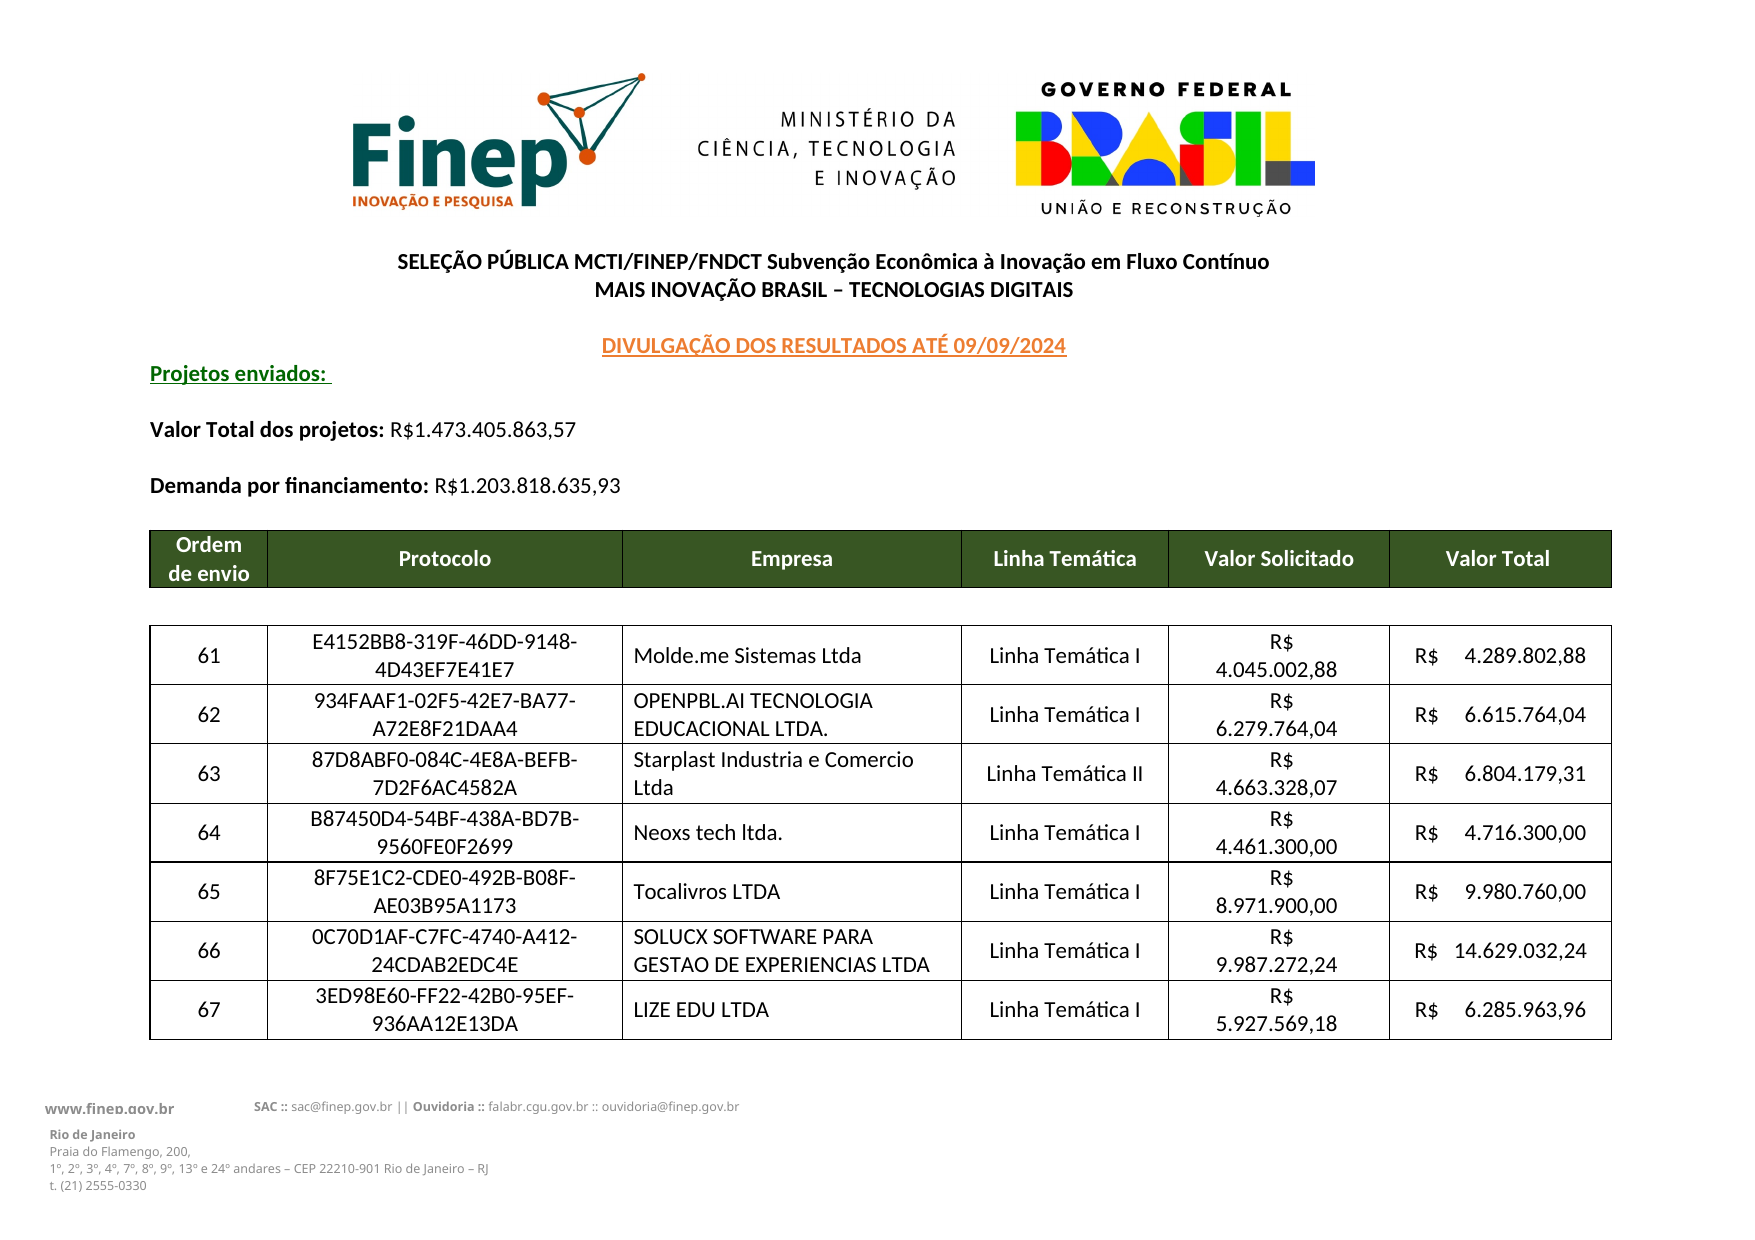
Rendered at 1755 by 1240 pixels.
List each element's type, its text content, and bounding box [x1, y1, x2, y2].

table_cell Linha Temática I [962, 863, 1168, 921]
table_cell R$ 4.289.802,88 [1390, 626, 1611, 684]
table_cell Molde.me Sistemas Ltda [623, 626, 961, 684]
table_cell R$ 4.716.300,00 [1390, 804, 1611, 861]
table_cell B87450D4-54BF-438A-BD7B-9560FE0F2699 [268, 804, 622, 861]
table_cell Linha Temática I [962, 922, 1168, 979]
table_cell 3ED98E60-FF22-42B0-95EF-936AA12E13DA [268, 981, 622, 1039]
table_cell 8F75E1C2-CDE0-492B-B08F-AE03B95A1173 [268, 863, 622, 921]
table_cell R$ 9.980.760,00 [1390, 863, 1611, 921]
table_cell 87D8ABF0-084C-4E8A-BEFB-7D2F6AC4582A [268, 744, 622, 802]
table_cell Tocalivros LTDA [623, 863, 961, 921]
table_cell 65 [151, 863, 267, 921]
table_cell 64 [151, 804, 267, 861]
table_cell 67 [151, 981, 267, 1039]
table_cell Neoxs tech ltda. [623, 804, 961, 861]
table_cell R$ 6.615.764,04 [1390, 685, 1611, 743]
table_cell R$ 6.279.764,04 [1169, 685, 1389, 743]
table_cell LIZE EDU LTDA [623, 981, 961, 1039]
table_cell R$ 6.285.963,96 [1390, 981, 1611, 1039]
table_cell Linha Temática I [962, 685, 1168, 743]
table_cell OPENPBL.AI TECNOLOGIA EDUCACIONAL LTDA. [623, 685, 961, 743]
table_cell R$ 6.804.179,31 [1390, 744, 1611, 802]
table_cell R$ 4.461.300,00 [1169, 804, 1389, 861]
table_cell Linha Temática I [962, 626, 1168, 684]
table_cell 934FAAF1-02F5-42E7-BA77-A72E8F21DAA4 [268, 685, 622, 743]
table_cell R$ 4.045.002,88 [1169, 626, 1389, 684]
table_cell 63 [151, 744, 267, 802]
table_cell Linha Temática I [962, 804, 1168, 861]
table_cell 66 [151, 922, 267, 979]
table_cell R$ 4.663.328,07 [1169, 744, 1389, 802]
table_cell R$ 8.971.900,00 [1169, 863, 1389, 921]
table_cell 61 [151, 626, 267, 684]
table_cell 0C70D1AF-C7FC-4740-A412-24CDAB2EDC4E [268, 922, 622, 979]
table_cell R$ 14.629.032,24 [1390, 922, 1611, 979]
table_cell Linha Temática II [962, 744, 1168, 802]
table_cell E4152BB8-319F-46DD-9148-4D43EF7E41E7 [268, 626, 622, 684]
table_cell Starplast Industria e Comercio Ltda [623, 744, 961, 802]
table_cell SOLUCX SOFTWARE PARA GESTAO DE EXPERIENCIAS LTDA [623, 922, 961, 979]
table_cell Linha Temática I [962, 981, 1168, 1039]
table_cell R$ 9.987.272,24 [1169, 922, 1389, 979]
table_cell 62 [151, 685, 267, 743]
table_cell R$ 5.927.569,18 [1169, 981, 1389, 1039]
